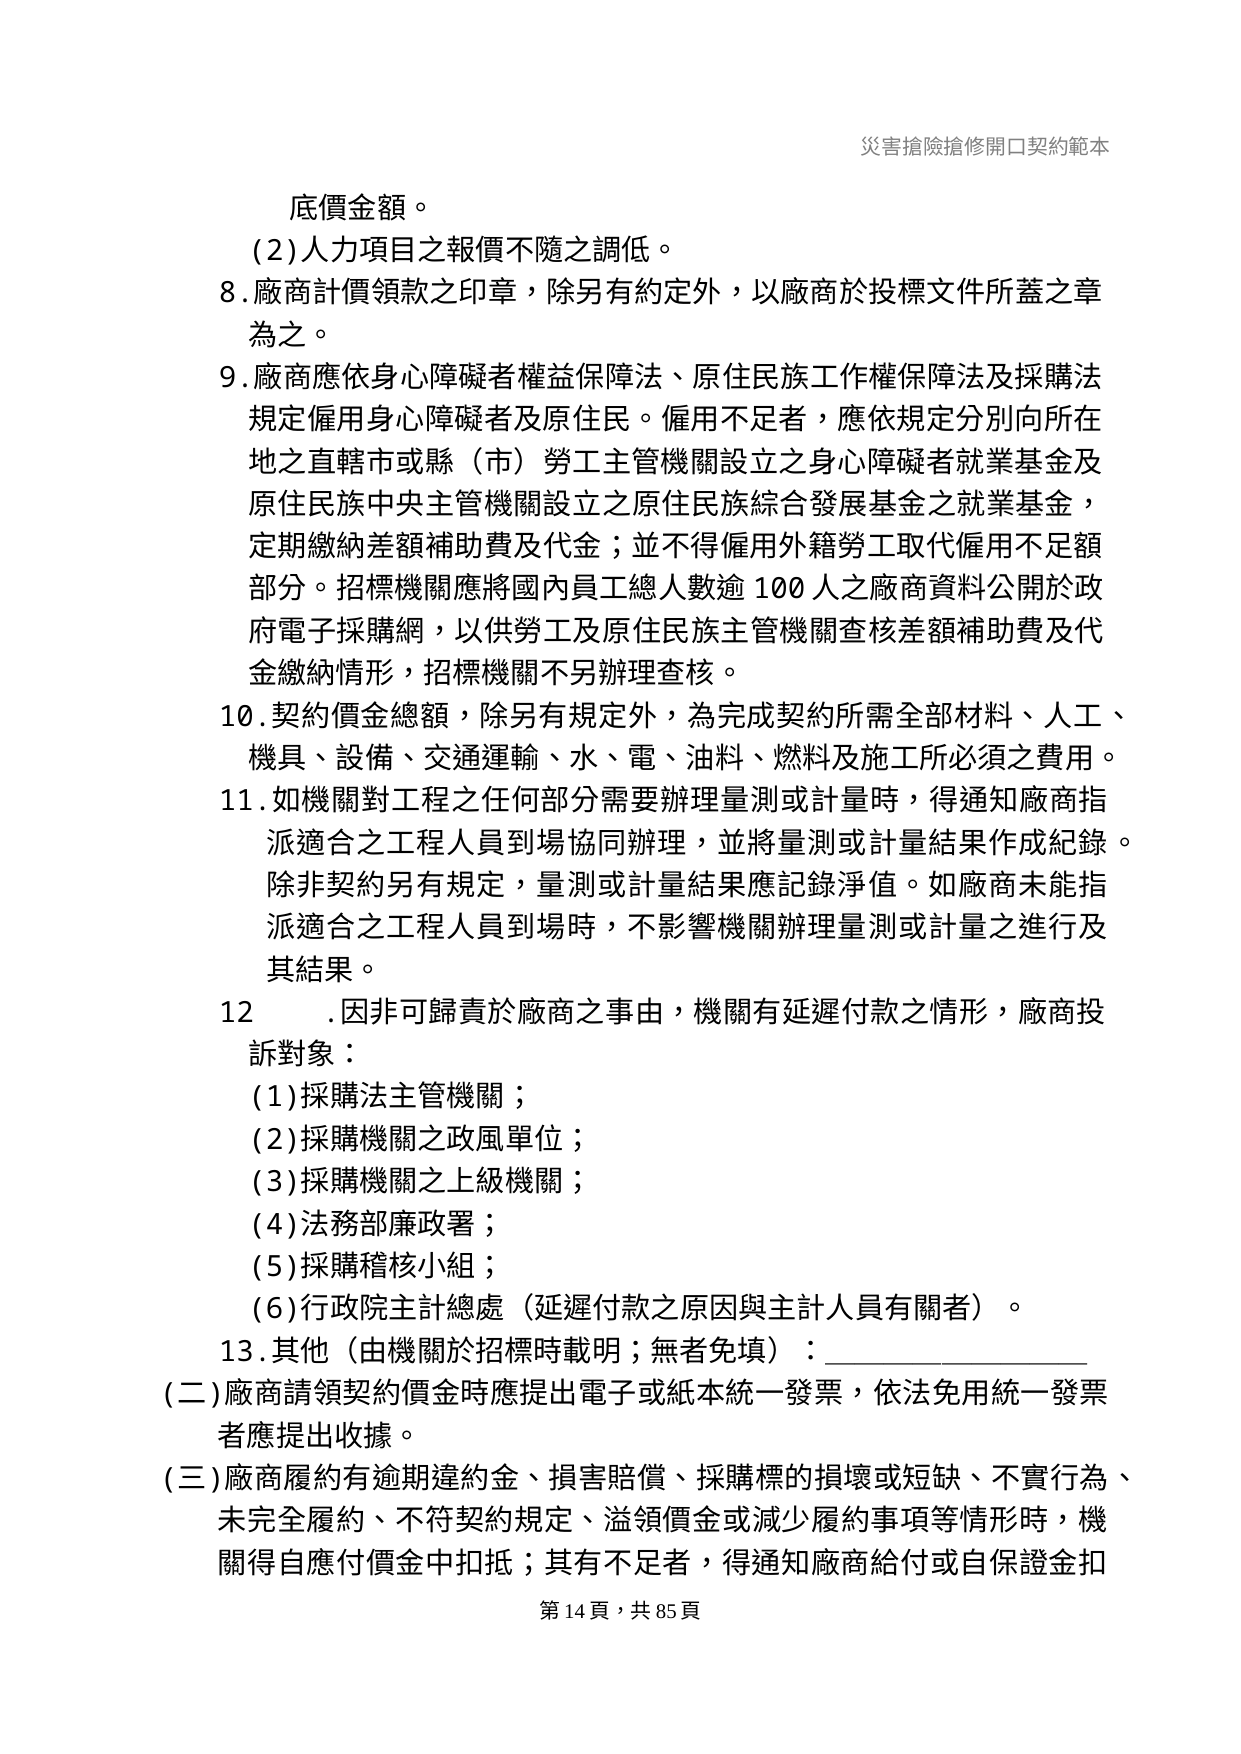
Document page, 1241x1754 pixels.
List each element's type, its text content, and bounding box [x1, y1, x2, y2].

text 底價金額。 [248, 184, 1110, 226]
text (1)採購法主管機關； [248, 1073, 1110, 1115]
text 10.契約價金總額，除另有規定外，為完成契約所需全部材料、人工、機具、設備、交通運輸、水、電、油料、燃料及施工所必須之費用。 [218, 692, 1104, 777]
text (5)採購稽核小組； [248, 1243, 1110, 1285]
text (3)採購機關之上級機關； [248, 1158, 1110, 1200]
text (2)人力項目之報價不隨之調低。 [248, 226, 1110, 269]
text (4)法務部廉政署； [248, 1200, 1110, 1243]
text 11.如機關對工程之任何部分需要辦理量測或計量時，得通知廠商指派適合之工程人員到場協同辦理，並將量測或計量結果作成紀錄。除非契約另有規定，量測或計量結果應記錄淨值。如廠商未能指派適合之工程人員到場時，不影響機關辦理量測或計量之進行及其結果。 [218, 777, 1110, 988]
text 13.其他（由機關於招標時載明；無者免填）：＿＿＿＿＿＿＿＿＿ [218, 1327, 1108, 1370]
text 12 .因非可歸責於廠商之事由，機關有延遲付款之情形，廠商投訴對象： [218, 988, 1108, 1073]
text 8.廠商計價領款之印章，除另有約定外，以廠商於投標文件所蓋之章為之。 [218, 269, 1104, 353]
text 9.廠商應依身心障礙者權益保障法、原住民族工作權保障法及採購法規定僱用身心障礙者及原住民。僱用不足者，應依規定分別向所在地之直轄市或縣（市）勞工主管機關設立之身心障礙者就業基金及原住民族中央主管機關設立之原住民族綜合發展基金之就業基金，定期繳納差額補助費及代金；並不得僱用外籍勞工取代僱用不足額部分。招標機關應將國內員工總人數逾100人之廠商資料公開於政府電子採購網，以供勞工及原住民族主管機關查核差額補助費及代金繳納情形，招標機關不另辦理查核。 [218, 353, 1104, 692]
text (6)行政院主計總處（延遲付款之原因與主計人員有關者）。 [248, 1285, 1110, 1327]
text (三)廠商履約有逾期違約金、損害賠償、採購標的損壞或短缺、不實行為、未完全履約、不符契約規定、溢領價金或減少履約事項等情形時，機關得自應付價金中扣抵；其有不足者，得通知廠商給付或自保證金扣抵。 [159, 1454, 1110, 1581]
text (2)採購機關之政風單位； [248, 1115, 1110, 1158]
text (二)廠商請領契約價金時應提出電子或紙本統一發票，依法免用統一發票者應提出收據。 [159, 1370, 1110, 1454]
